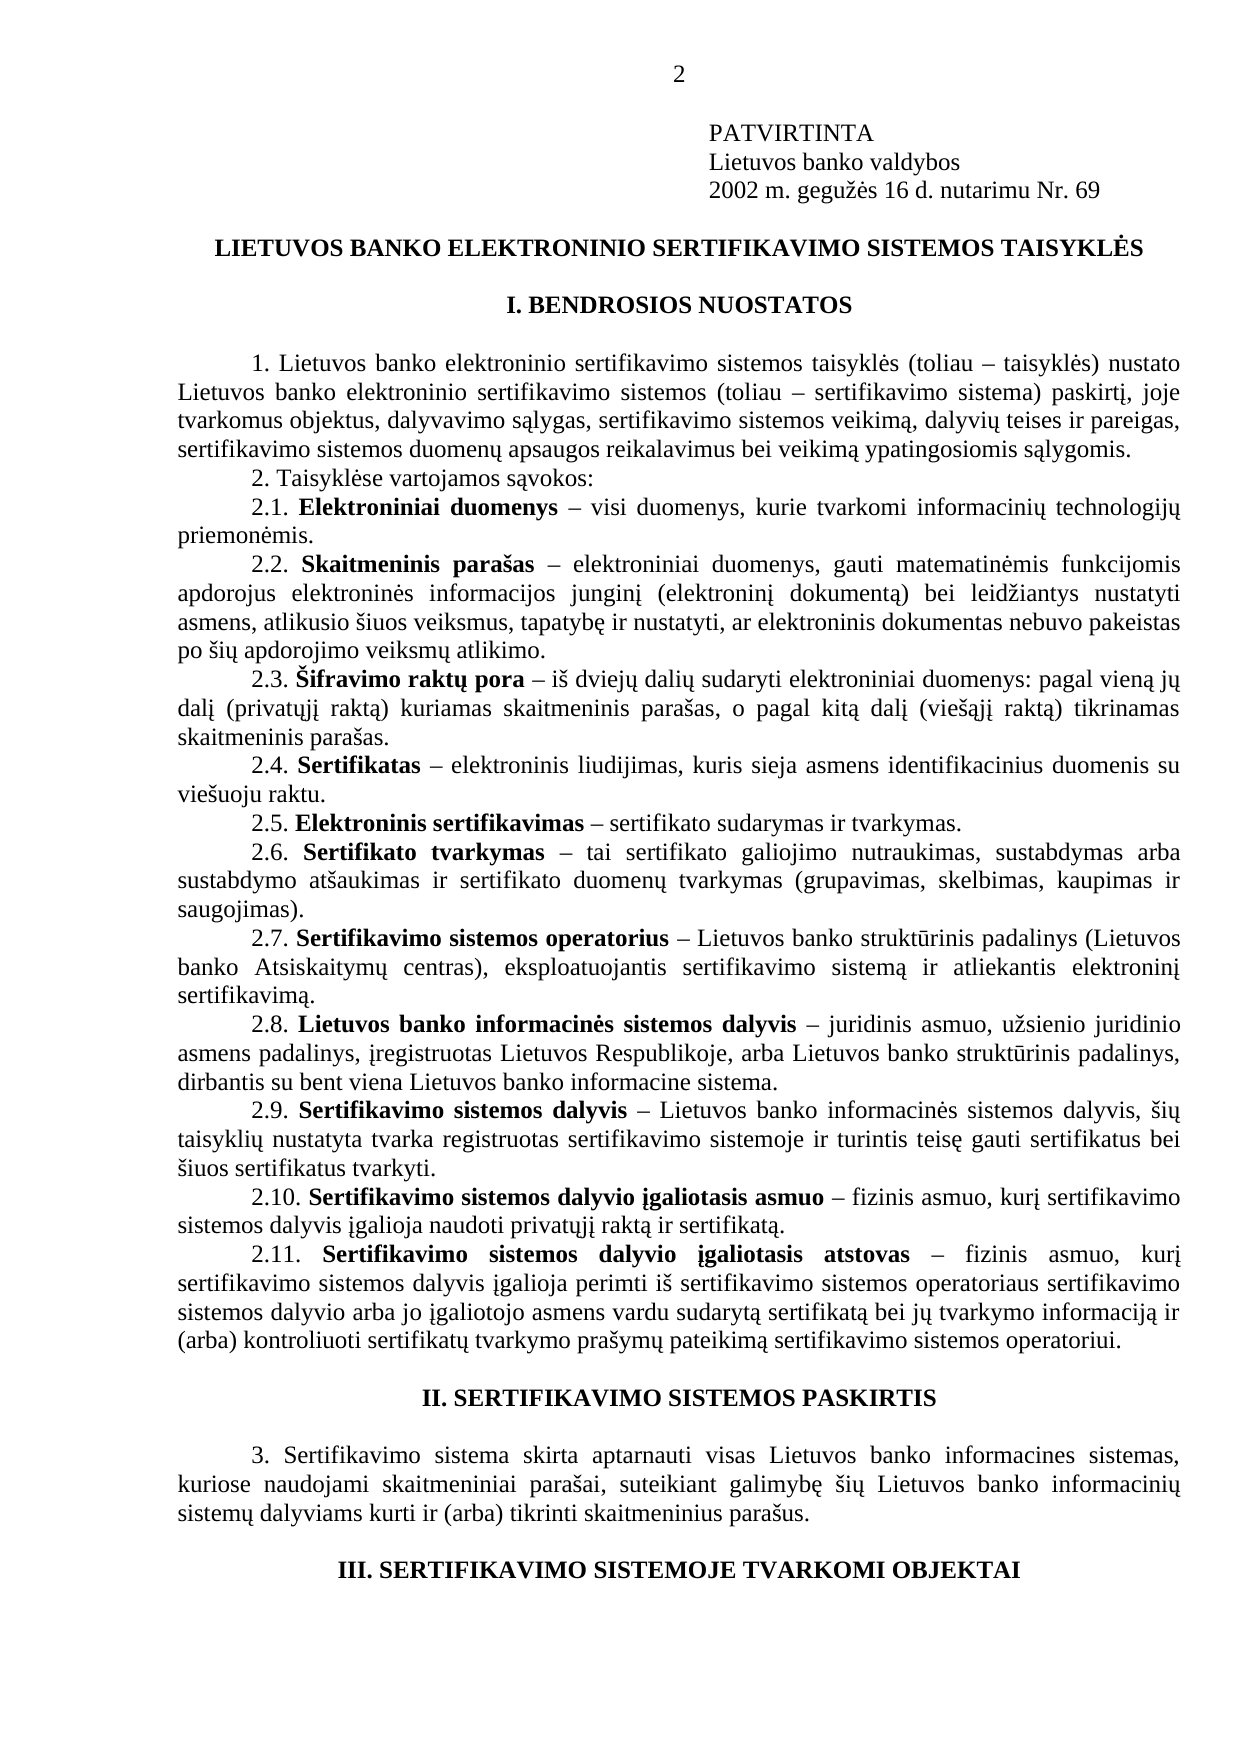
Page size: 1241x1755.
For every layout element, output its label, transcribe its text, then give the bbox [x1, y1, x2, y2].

text LIETUVOS BANKO ELEKTRONINIO SERTIFIKAVIMO SISTEMOS TAISYKLĖS [177, 233, 1181, 262]
text 2.3. Šifravimo raktų pora – iš dviejų dalių sudaryti elektroniniai duomenys: pagal vieną jų dalį (privatųjį raktą) kuriamas skaitmeninis parašas, o pagal kitą dalį (viešąjį raktą) tikrinamas skaitmeninis parašas. [177, 664, 1181, 751]
text 2.6. Sertifikato tvarkymas – tai sertifikato galiojimo nutraukimas, sustabdymas arba sustabdymo atšaukimas ir sertifikato duomenų tvarkymas (grupavimas, skelbimas, kaupimas ir saugojimas). [177, 837, 1181, 923]
text I. BENDROSIOS NUOSTATOS [177, 291, 1181, 319]
text 2.8. Lietuvos banko informacinės sistemos dalyvis – juridinis asmuo, užsienio juridinio asmens padalinys, įregistruotas Lietuvos Respublikoje, arba Lietuvos banko struktūrinis padalinys, dirbantis su bent viena Lietuvos banko informacine sistema. [177, 1009, 1181, 1096]
text II. SERTIFIKAVIMO SISTEMOS PASKIRTIS [177, 1383, 1181, 1412]
text 1. Lietuvos banko elektroninio sertifikavimo sistemos taisyklės (toliau – taisyklės) nustato Lietuvos banko elektroninio sertifikavimo sistemos (toliau – sertifikavimo sistema) paskirtį, joje tvarkomus objektus, dalyvavimo sąlygas, sertifikavimo sistemos veikimą, dalyvių teises ir pareigas, sertifikavimo sistemos duomenų apsaugos reikalavimus bei veikimą ypatingosiomis sąlygomis. [177, 348, 1181, 463]
text PATVIRTINTA [177, 118, 1181, 147]
text 2.1. Elektroniniai duomenys – visi duomenys, kurie tvarkomi informacinių technologijų priemonėmis. [177, 492, 1181, 549]
text 2002 m. gegužės 16 d. nutarimu Nr. 69 [177, 176, 1181, 204]
text Lietuvos banko valdybos [177, 147, 1181, 176]
text 3. Sertifikavimo sistema skirta aptarnauti visas Lietuvos banko informacines sistemas, kuriose naudojami skaitmeniniai parašai, suteikiant galimybę šių Lietuvos banko informacinių sistemų dalyviams kurti ir (arba) tikrinti skaitmeninius parašus. [177, 1441, 1181, 1527]
text 2.2. Skaitmeninis parašas – elektroniniai duomenys, gauti matematinėmis funkcijomis apdorojus elektroninės informacijos junginį (elektroninį dokumentą) bei leidžiantys nustatyti asmens, atlikusio šiuos veiksmus, tapatybę ir nustatyti, ar elektroninis dokumentas nebuvo pakeistas po šių apdorojimo veiksmų atlikimo. [177, 549, 1181, 664]
text 2. Taisyklėse vartojamos sąvokos: [177, 463, 1181, 492]
text 2.11. Sertifikavimo sistemos dalyvio įgaliotasis atstovas – fizinis asmuo, kurį sertifikavimo sistemos dalyvis įgalioja perimti iš sertifikavimo sistemos operatoriaus sertifikavimo sistemos dalyvio arba jo įgaliotojo asmens vardu sudarytą sertifikatą bei jų tvarkymo informaciją ir (arba) kontroliuoti sertifikatų tvarkymo prašymų pateikimą sertifikavimo sistemos operatoriui. [177, 1239, 1181, 1354]
text 2.5. Elektroninis sertifikavimas – sertifikato sudarymas ir tvarkymas. [177, 808, 1181, 837]
text 2.7. Sertifikavimo sistemos operatorius – Lietuvos banko struktūrinis padalinys (Lietuvos banko Atsiskaitymų centras), eksploatuojantis sertifikavimo sistemą ir atliekantis elektroninį sertifikavimą. [177, 923, 1181, 1009]
text 2.9. Sertifikavimo sistemos dalyvis – Lietuvos banko informacinės sistemos dalyvis, šių taisyklių nustatyta tvarka registruotas sertifikavimo sistemoje ir turintis teisę gauti sertifikatus bei šiuos sertifikatus tvarkyti. [177, 1096, 1181, 1182]
text 2.4. Sertifikatas – elektroninis liudijimas, kuris sieja asmens identifikacinius duomenis su viešuoju raktu. [177, 751, 1181, 808]
text 2.10. Sertifikavimo sistemos dalyvio įgaliotasis asmuo – fizinis asmuo, kurį sertifikavimo sistemos dalyvis įgalioja naudoti privatųjį raktą ir sertifikatą. [177, 1182, 1181, 1239]
text III. SERTIFIKAVIMO SISTEMOJE TVARKOMI OBJEKTAI [177, 1556, 1181, 1584]
